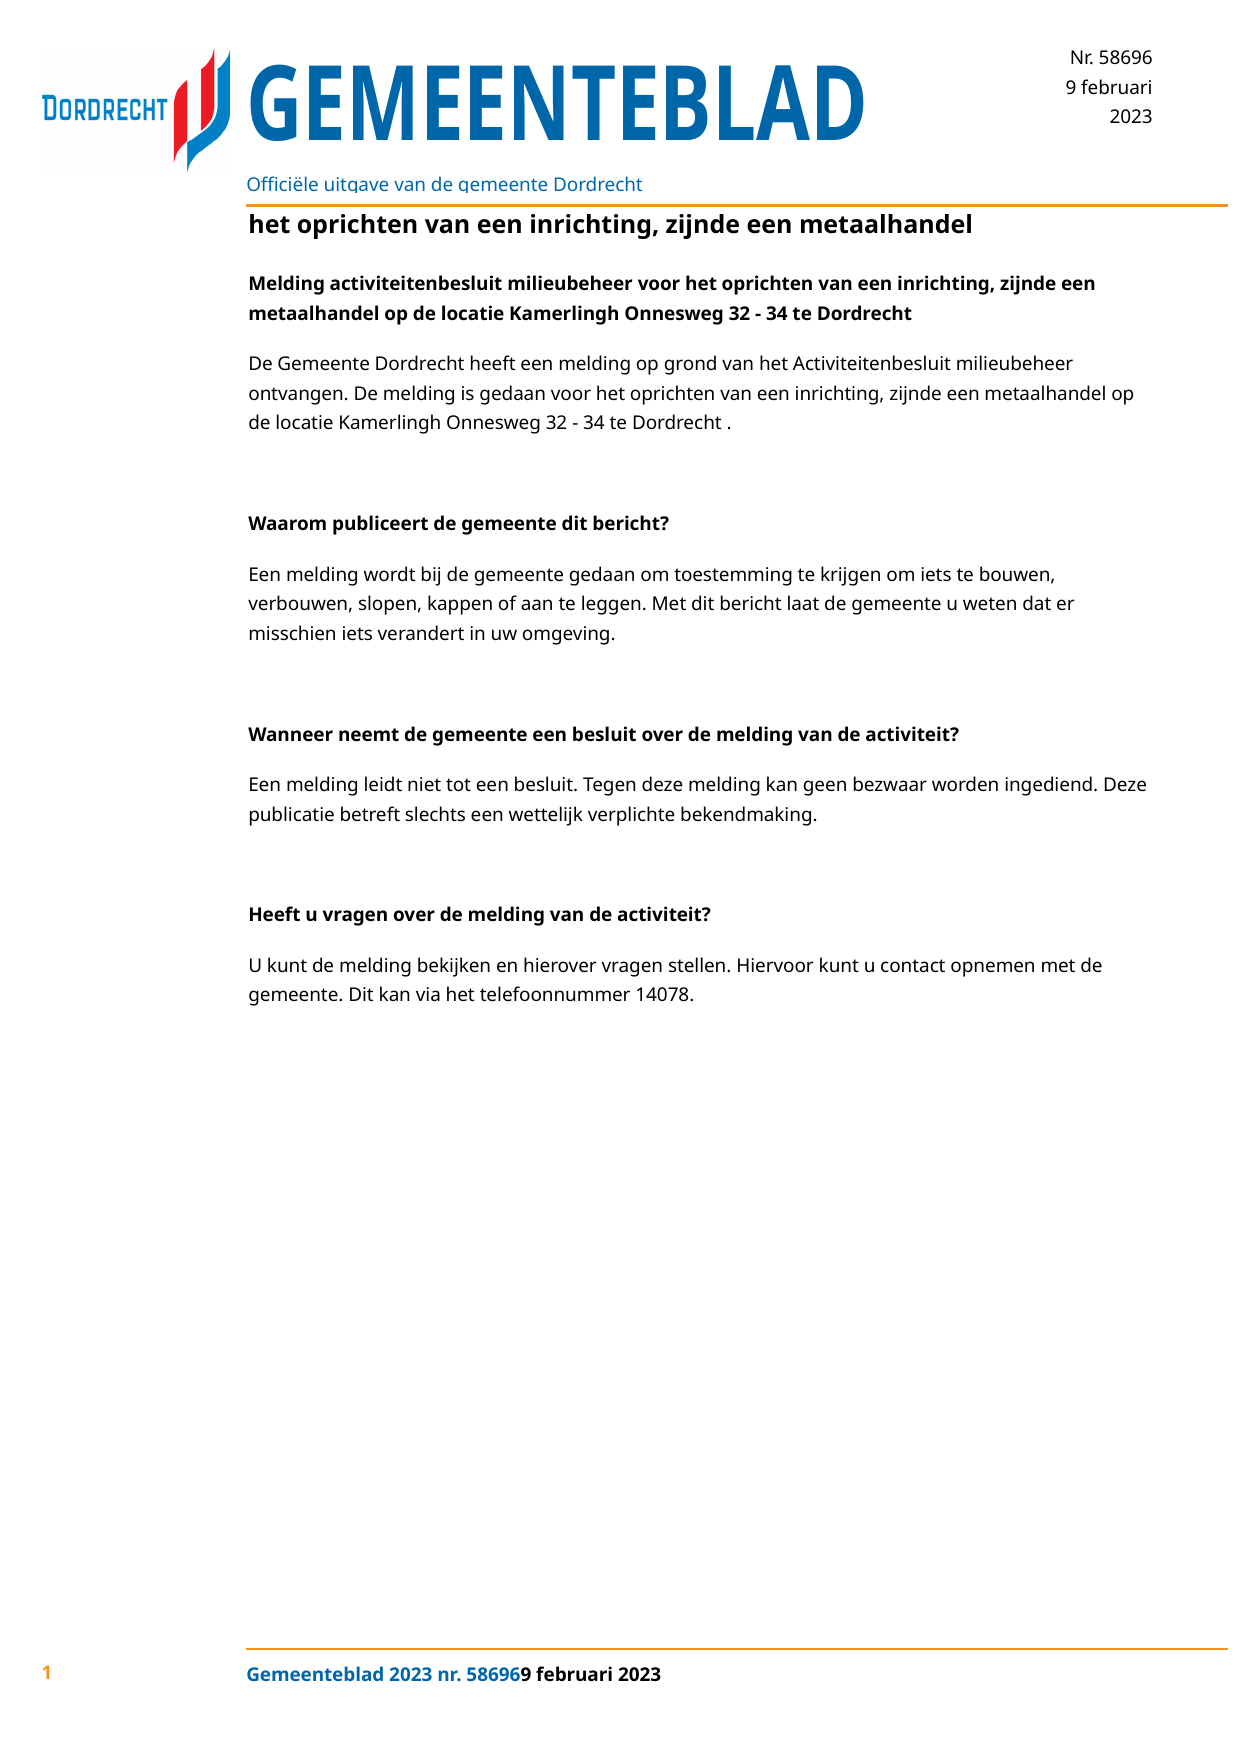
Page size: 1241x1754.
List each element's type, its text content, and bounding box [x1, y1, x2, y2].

text Waarom publiceert de gemeente dit bericht? [248, 510, 1152, 536]
text Wanneer neemt de gemeente een besluit over de melding van de activiteit? [248, 721, 1152, 746]
text U kunt de melding bekijken en hierover vragen stellen. Hiervoor kunt u contact opnemen met de gemeente. Dit kan via het telefoonnummer 14078. [248, 952, 1152, 1007]
picture [41, 47, 231, 172]
text Een melding leidt niet tot een besluit. Tegen deze melding kan geen bezwaar worden ingediend. Deze publicatie betreft slechts een wettelijk verplichte bekendmaking. [248, 771, 1152, 826]
text het oprichten van een inrichting, zijnde een metaalhandel [248, 207, 1152, 241]
text Een melding wordt bij de gemeente gedaan om toestemming te krijgen om iets te bouwen, verbouwen, slopen, kappen of aan te leggen. Met dit bericht laat de gemeente u weten dat er misschien iets verandert in uw omgeving. [248, 561, 1152, 646]
text Heeft u vragen over de melding van de activiteit? [248, 902, 1152, 927]
text Melding activiteitenbesluit milieubeheer voor het oprichten van een inrichting, zijnde een metaalhandel op de locatie Kamerlingh Onnesweg 32 - 34 te Dordrecht [248, 270, 1152, 326]
text De Gemeente Dordrecht heeft een melding op grond van het Activiteitenbesluit milieubeheer ontvangen. De melding is gedaan voor het oprichten van een inrichting, zijnde een metaalhandel op de locatie Kamerlingh Onnesweg 32 - 34 te Dordrecht . [248, 350, 1152, 435]
